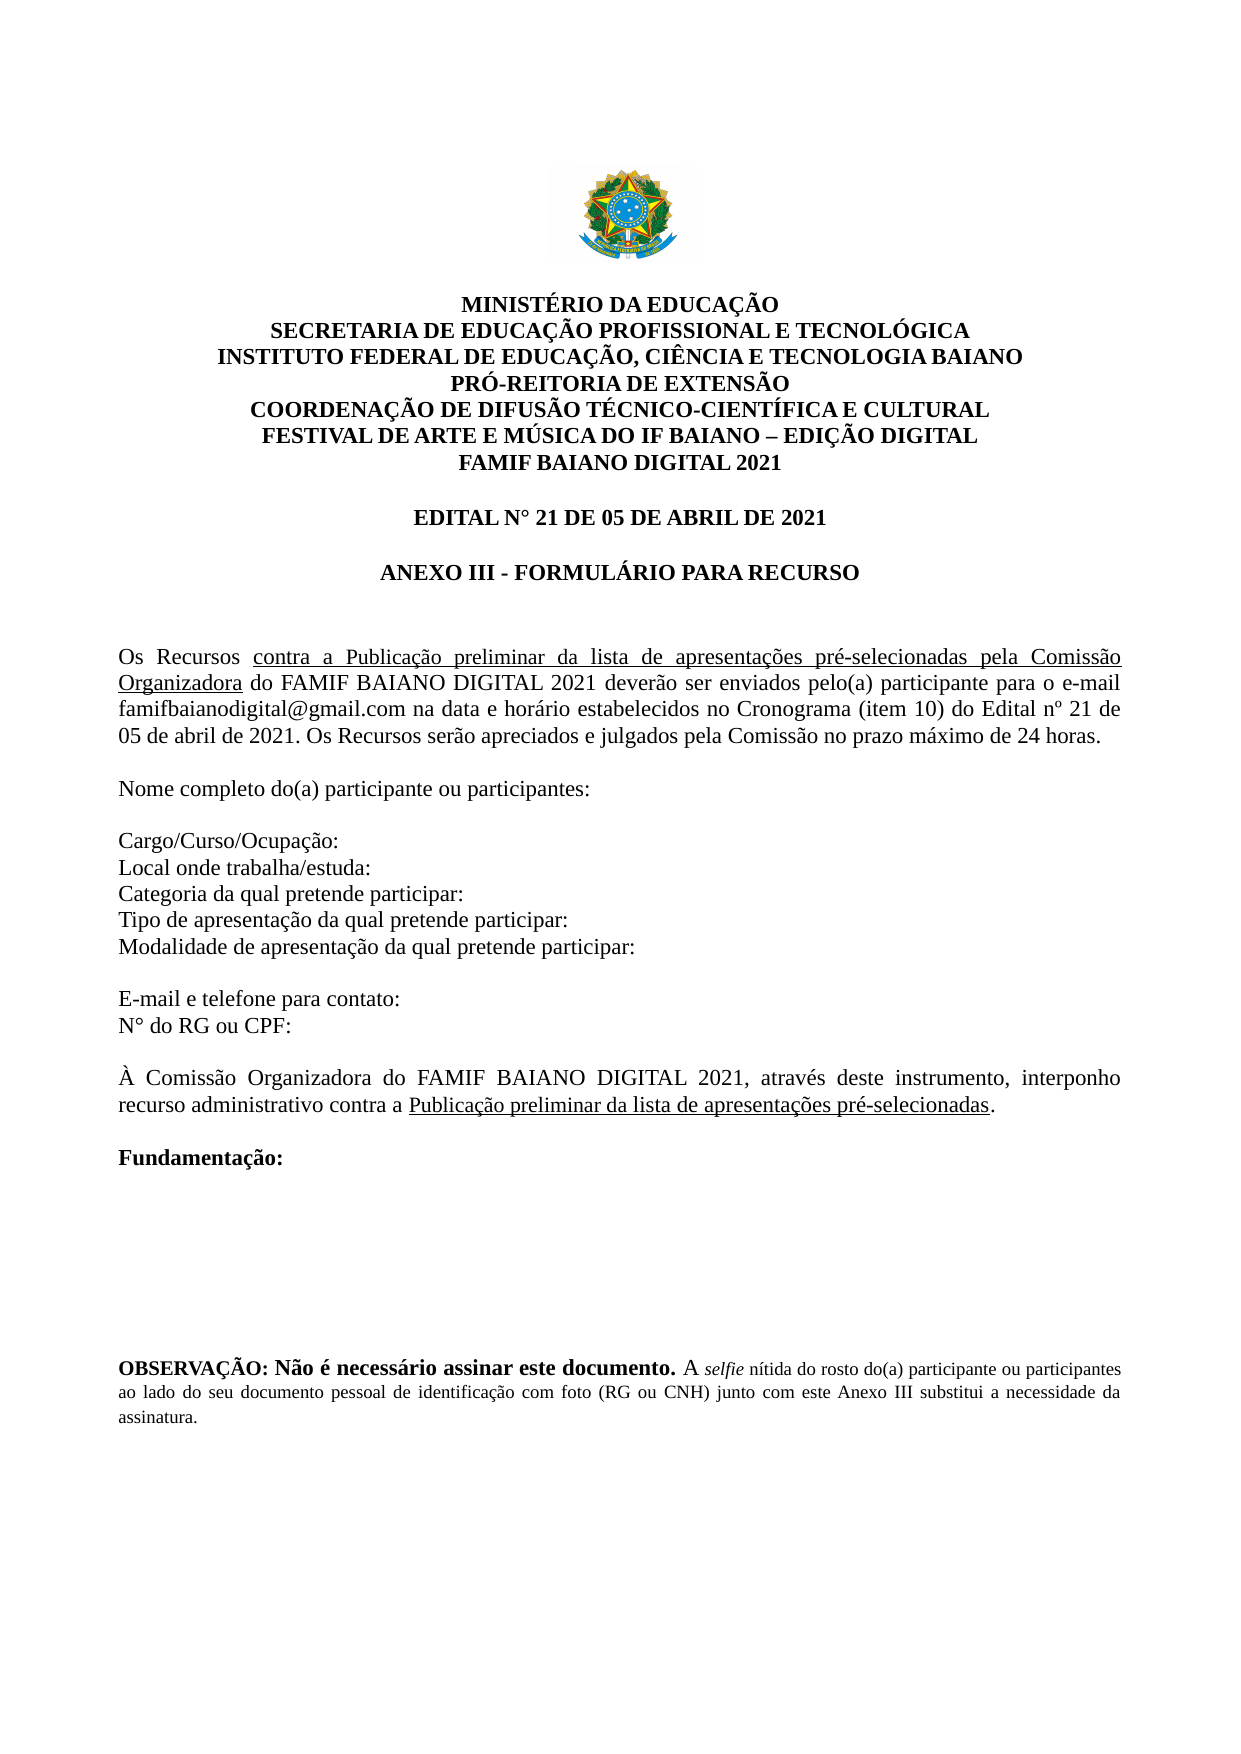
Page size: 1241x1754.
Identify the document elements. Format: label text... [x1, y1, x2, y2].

text PRÓ-REITORIA DE EXTENSÃO [118, 370, 1122, 396]
text N° do RG ou CPF: [118, 1012, 1122, 1038]
text À Comissão Organizadora do FAMIF BAIANO DIGITAL 2021, através deste instrumento, interponho recurso administrativo contra a Publicação preliminar da lista de apresentações pré-selecionadas. [118, 1064, 1122, 1117]
text FESTIVAL DE ARTE E MÚSICA DO IF BAIANO – EDIÇÃO DIGITAL [118, 422, 1122, 449]
text Os Recursos contra a Publicação preliminar da lista de apresentações pré-selecionadas pela Comissão Organizadora do FAMIF BAIANO DIGITAL 2021 deverão ser enviados pelo(a) participante para o e-mail famifbaianodigital@gmail.com na data e horário estabelecidos no Cronograma (item 10) do Edital nº 21 de 05 de abril de 2021. Os Recursos serão apreciados e julgados pela Comissão no prazo máximo de 24 horas. [118, 643, 1122, 748]
text Tipo de apresentação da qual pretende participar: [118, 906, 1122, 933]
text FAMIF BAIANO DIGITAL 2021 [118, 449, 1122, 475]
text Fundamentação: [118, 1143, 1122, 1170]
text SECRETARIA DE EDUCAÇÃO PROFISSIONAL E TECNOLÓGICA [118, 317, 1122, 343]
text ANEXO III - FORMULÁRIO PARA RECURSO [118, 559, 1122, 585]
text Local onde trabalha/estuda: [118, 854, 1122, 880]
text OBSERVAÇÃO: Não é necessário assinar este documento. A selfie nítida do rosto do(a) participante ou participantes ao lado do seu documento pessoal de identificação com foto (RG ou CNH) junto com este Anexo III substitui a necessidade da assinatura. [118, 1354, 1122, 1429]
text Nome completo do(a) participante ou participantes: [118, 774, 1122, 801]
text Modalidade de apresentação da qual pretende participar: [118, 933, 1122, 959]
text Cargo/Curso/Ocupação: [118, 827, 1122, 854]
text Categoria da qual pretende participar: [118, 880, 1122, 906]
text INSTITUTO FEDERAL DE EDUCAÇÃO, CIÊNCIA E TECNOLOGIA BAIANO [118, 343, 1122, 370]
text MINISTÉRIO DA EDUCAÇÃO [118, 291, 1122, 317]
text E-mail e telefone para contato: [118, 985, 1122, 1012]
text COORDENAÇÃO DE DIFUSÃO TÉCNICO-CIENTÍFICA E CULTURAL [118, 396, 1122, 422]
text EDITAL N° 21 DE 05 DE ABRIL DE 2021 [118, 504, 1122, 530]
picture [547, 166, 702, 263]
